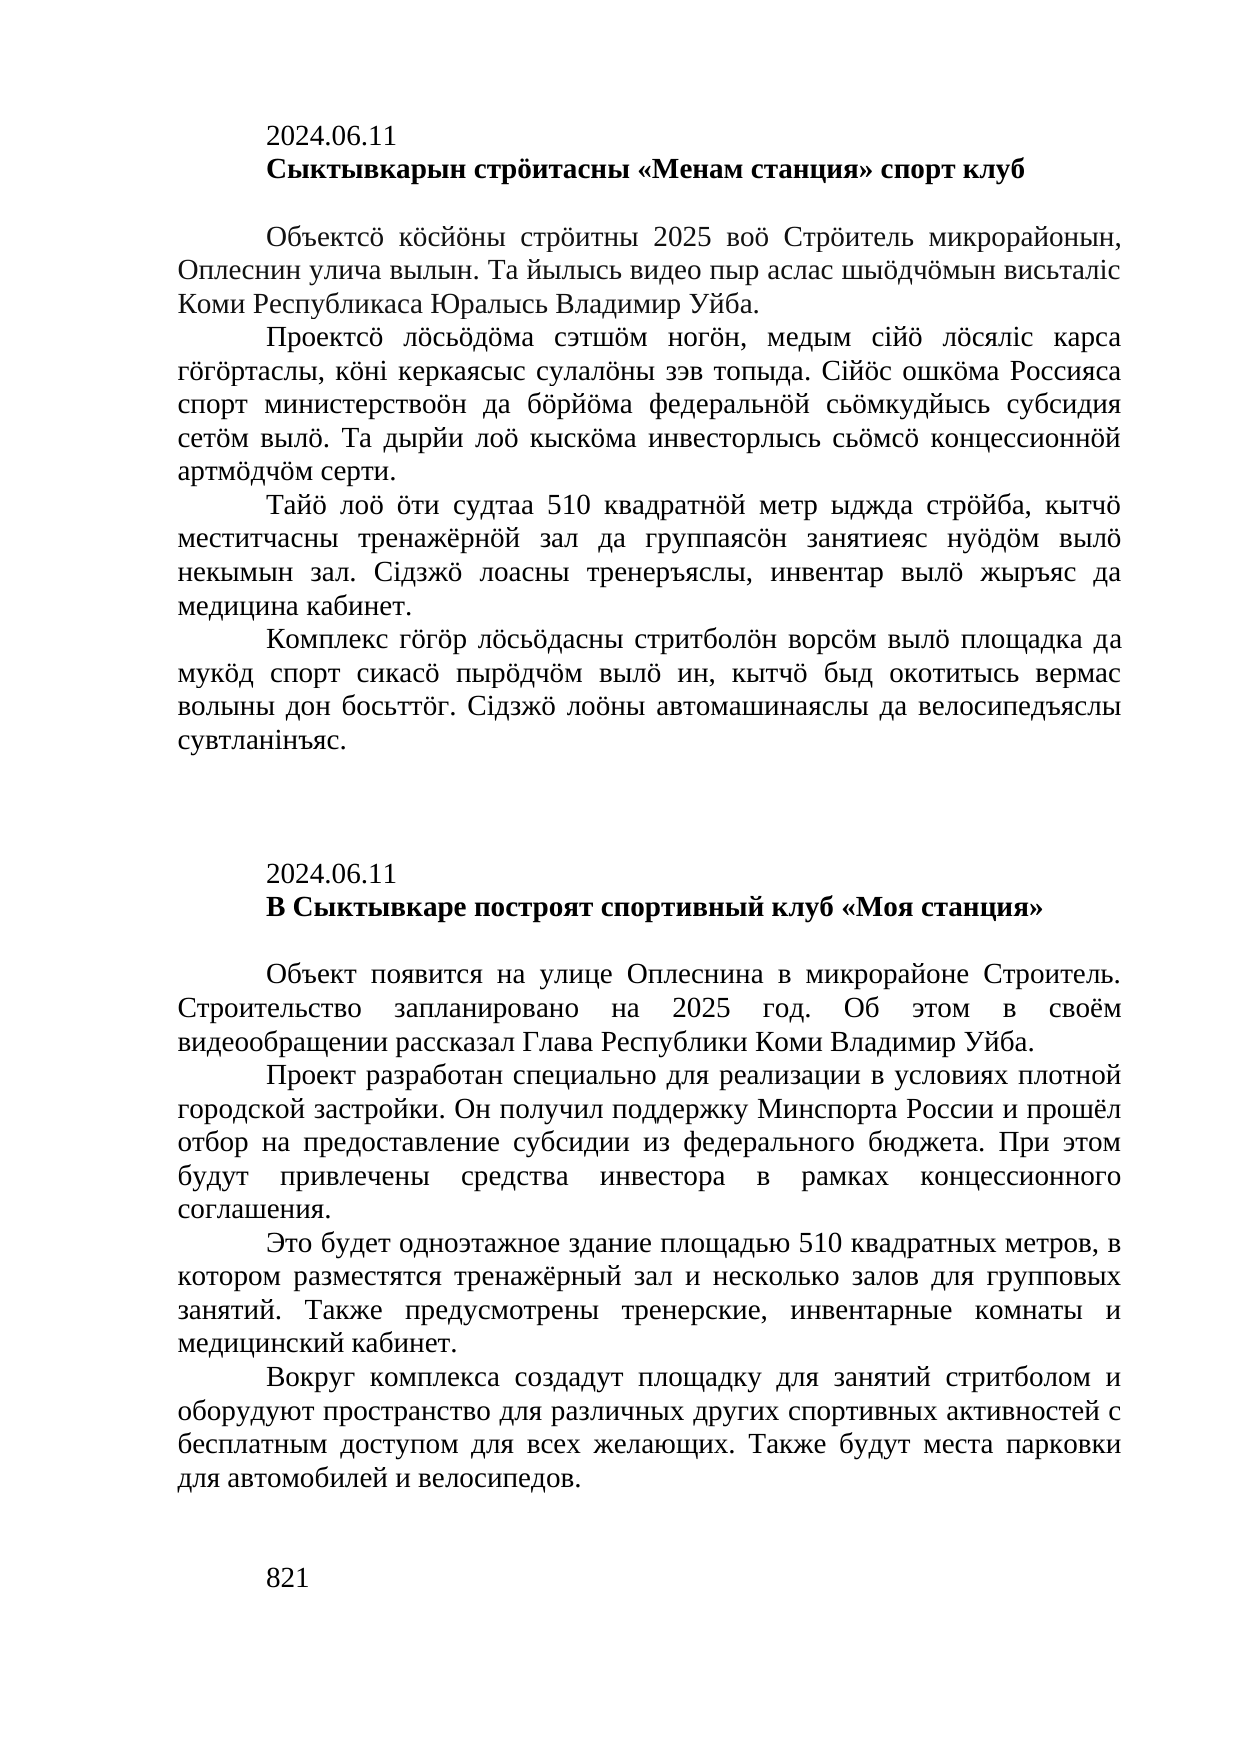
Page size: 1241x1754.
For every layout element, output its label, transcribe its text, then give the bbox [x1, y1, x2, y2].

text 2024.06.11 [177, 856, 1122, 889]
text Сыктывкарын стрӧитасны «Менам станция» спорт клуб [177, 152, 1122, 185]
text Объектсӧ кӧсйӧны стрӧитны 2025 воӧ Стрӧитель микрорайонын, Оплеснин улича вылын. Та йылысь видео пыр аслас шыӧдчӧмын висьталіс Коми Республикаса Юралысь Владимир Уйба. [177, 219, 1122, 319]
text Проект разработан специально для реализации в условиях плотной городской застройки. Он получил поддержку Минспорта России и прошёл отбор на предоставление субсидии из федерального бюджета. При этом будут привлечены средства инвестора в рамках концессионного соглашения. [177, 1057, 1122, 1225]
text Это будет одноэтажное здание площадью 510 квадратных метров, в котором разместятся тренажёрный зал и несколько залов для групповых занятий. Также предусмотрены тренерские, инвентарные комнаты и медицинский кабинет. [177, 1225, 1122, 1359]
text Тайӧ лоӧ ӧти судтаа 510 квадратнӧй метр ыджда стрӧйба, кытчӧ меститчасны тренажёрнӧй зал да группаясӧн занятиеяс нуӧдӧм вылӧ некымын зал. Сідзжӧ лоасны тренеръяслы, инвентар вылӧ жыръяс да медицина кабинет. [177, 487, 1122, 621]
text 821 [177, 1560, 1122, 1594]
text В Сыктывкаре построят спортивный клуб «Моя станция» [177, 889, 1122, 923]
text Вокруг комплекса создадут площадку для занятий стритболом и оборудуют пространство для различных других спортивных активностей с бесплатным доступом для всех желающих. Также будут места парковки для автомобилей и велосипедов. [177, 1359, 1122, 1493]
text 2024.06.11 [177, 118, 1122, 152]
text Объект появится на улице Оплеснина в микрорайоне Строитель. Строительство запланировано на 2025 год. Об этом в своём видеообращении рассказал Глава Республики Коми Владимир Уйба. [177, 957, 1122, 1057]
text Комплекс гӧгӧр лӧсьӧдасны стритболӧн ворсӧм вылӧ площадка да мукӧд спорт сикасӧ пырӧдчӧм вылӧ ин, кытчӧ быд окотитысь вермас волыны дон босьттӧг. Сідзжӧ лоӧны автомашинаяслы да велосипедъяслы сувтланінъяс. [177, 621, 1122, 755]
text Проектсӧ лӧсьӧдӧма сэтшӧм ногӧн, медым сійӧ лӧсяліс карса гӧгӧртаслы, кӧні керкаясыс сулалӧны зэв топыда. Сійӧс ошкӧма Россияса спорт министерствоӧн да бӧрйӧма федеральнӧй сьӧмкудйысь субсидия сетӧм вылӧ. Та дырйи лоӧ кыскӧма инвесторлысь сьӧмсӧ концессионнӧй артмӧдчӧм серти. [177, 319, 1122, 487]
